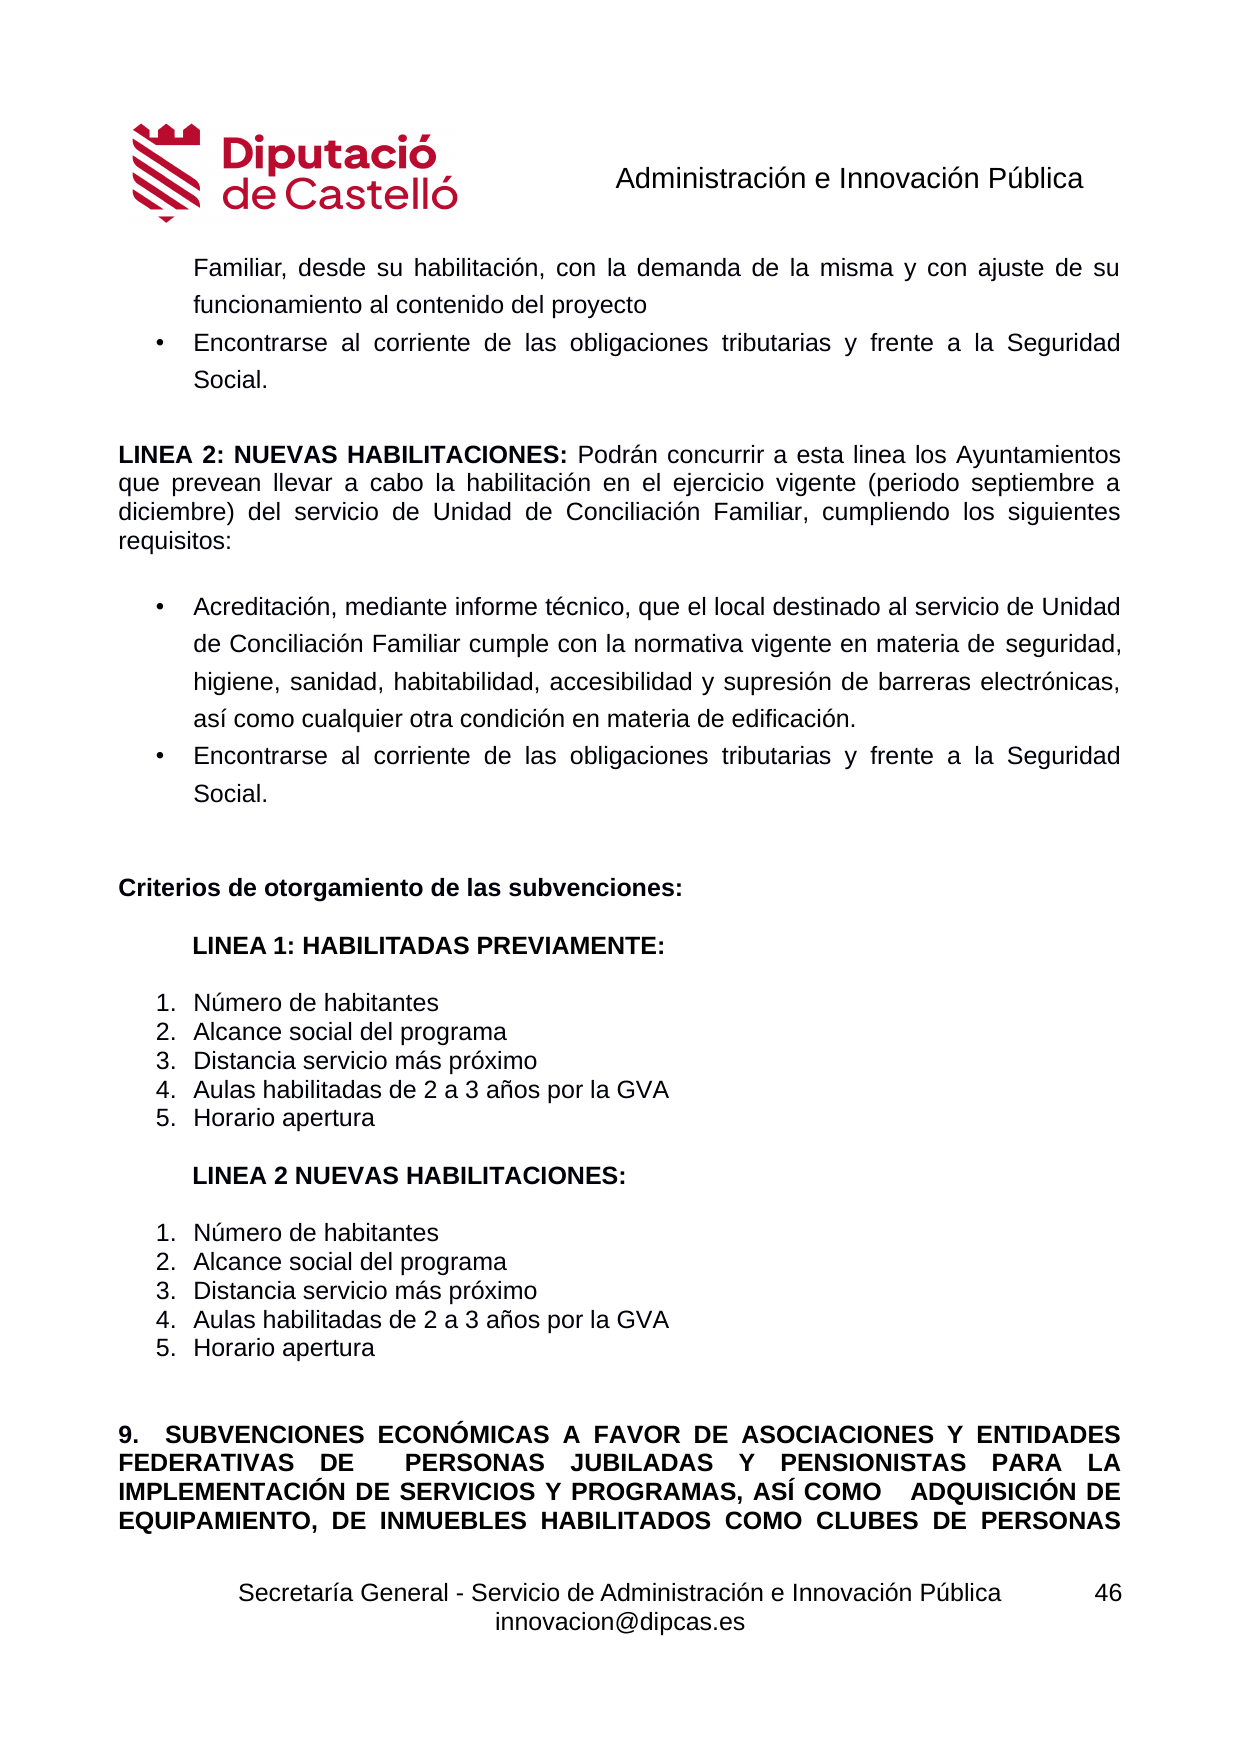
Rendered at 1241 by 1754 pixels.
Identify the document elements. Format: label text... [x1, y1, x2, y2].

list Distancia servicio más próximo [156, 1276, 1122, 1304]
text 9. SUBVENCIONES ECONÓMICAS A FAVOR DE ASOCIACIONES Y ENTIDADES FEDERATIVAS DE PERSONAS JUBILADAS Y PENSIONISTAS PARA LA IMPLEMENTACIÓN DE SERVICIOS Y PROGRAMAS, ASÍ COMO ADQUISICIÓN DE EQUIPAMIENTO, DE INMUEBLES HABILITADOS COMO CLUBES DE PERSONAS [118, 1419, 1122, 1534]
list Encontrarse al corriente de las obligaciones tributarias y frente a la Seguridad Social. [156, 741, 1122, 807]
list Horario apertura [156, 1103, 1122, 1132]
list Distancia servicio más próximo [156, 1046, 1122, 1074]
list Número de habitantes [156, 1218, 1122, 1247]
text LINEA 2 NUEVAS HABILITACIONES: [118, 1161, 1122, 1189]
list Aulas habilitadas de 2 a 3 años por la GVA [156, 1304, 1122, 1333]
list Aulas habilitadas de 2 a 3 años por la GVA [156, 1074, 1122, 1103]
text Criterios de otorgamiento de las subvenciones: [118, 873, 1122, 902]
text LINEA 2: NUEVAS HABILITACIONES: Podrán concurrir a esta linea los Ayuntamientos que prevean llevar a cabo la habilitación en el ejercicio vigente (periodo septiembre a diciembre) del servicio de Unidad de Conciliación Familiar, cumpliendo los siguientes requisitos: [118, 439, 1122, 554]
list Familiar, desde su habilitación, con la demanda de la misma y con ajuste de su funcionamiento al contenido del proyecto [156, 253, 1122, 319]
text LINEA 1: HABILITADAS PREVIAMENTE: [118, 931, 1122, 959]
list Alcance social del programa [156, 1017, 1122, 1046]
list Alcance social del programa [156, 1247, 1122, 1276]
list Número de habitantes [156, 988, 1122, 1017]
list Encontrarse al corriente de las obligaciones tributarias y frente a la Seguridad Social. [156, 328, 1122, 394]
list Horario apertura [156, 1333, 1122, 1362]
list Acreditación, mediante informe técnico, que el local destinado al servicio de Unidad de Conciliación Familiar cumple con la normativa vigente en materia de seguridad, higiene, sanidad, habitabilidad, accesibilidad y supresión de barreras electrónicas, así como cualquier otra condición en materia de edificación. [156, 592, 1122, 733]
